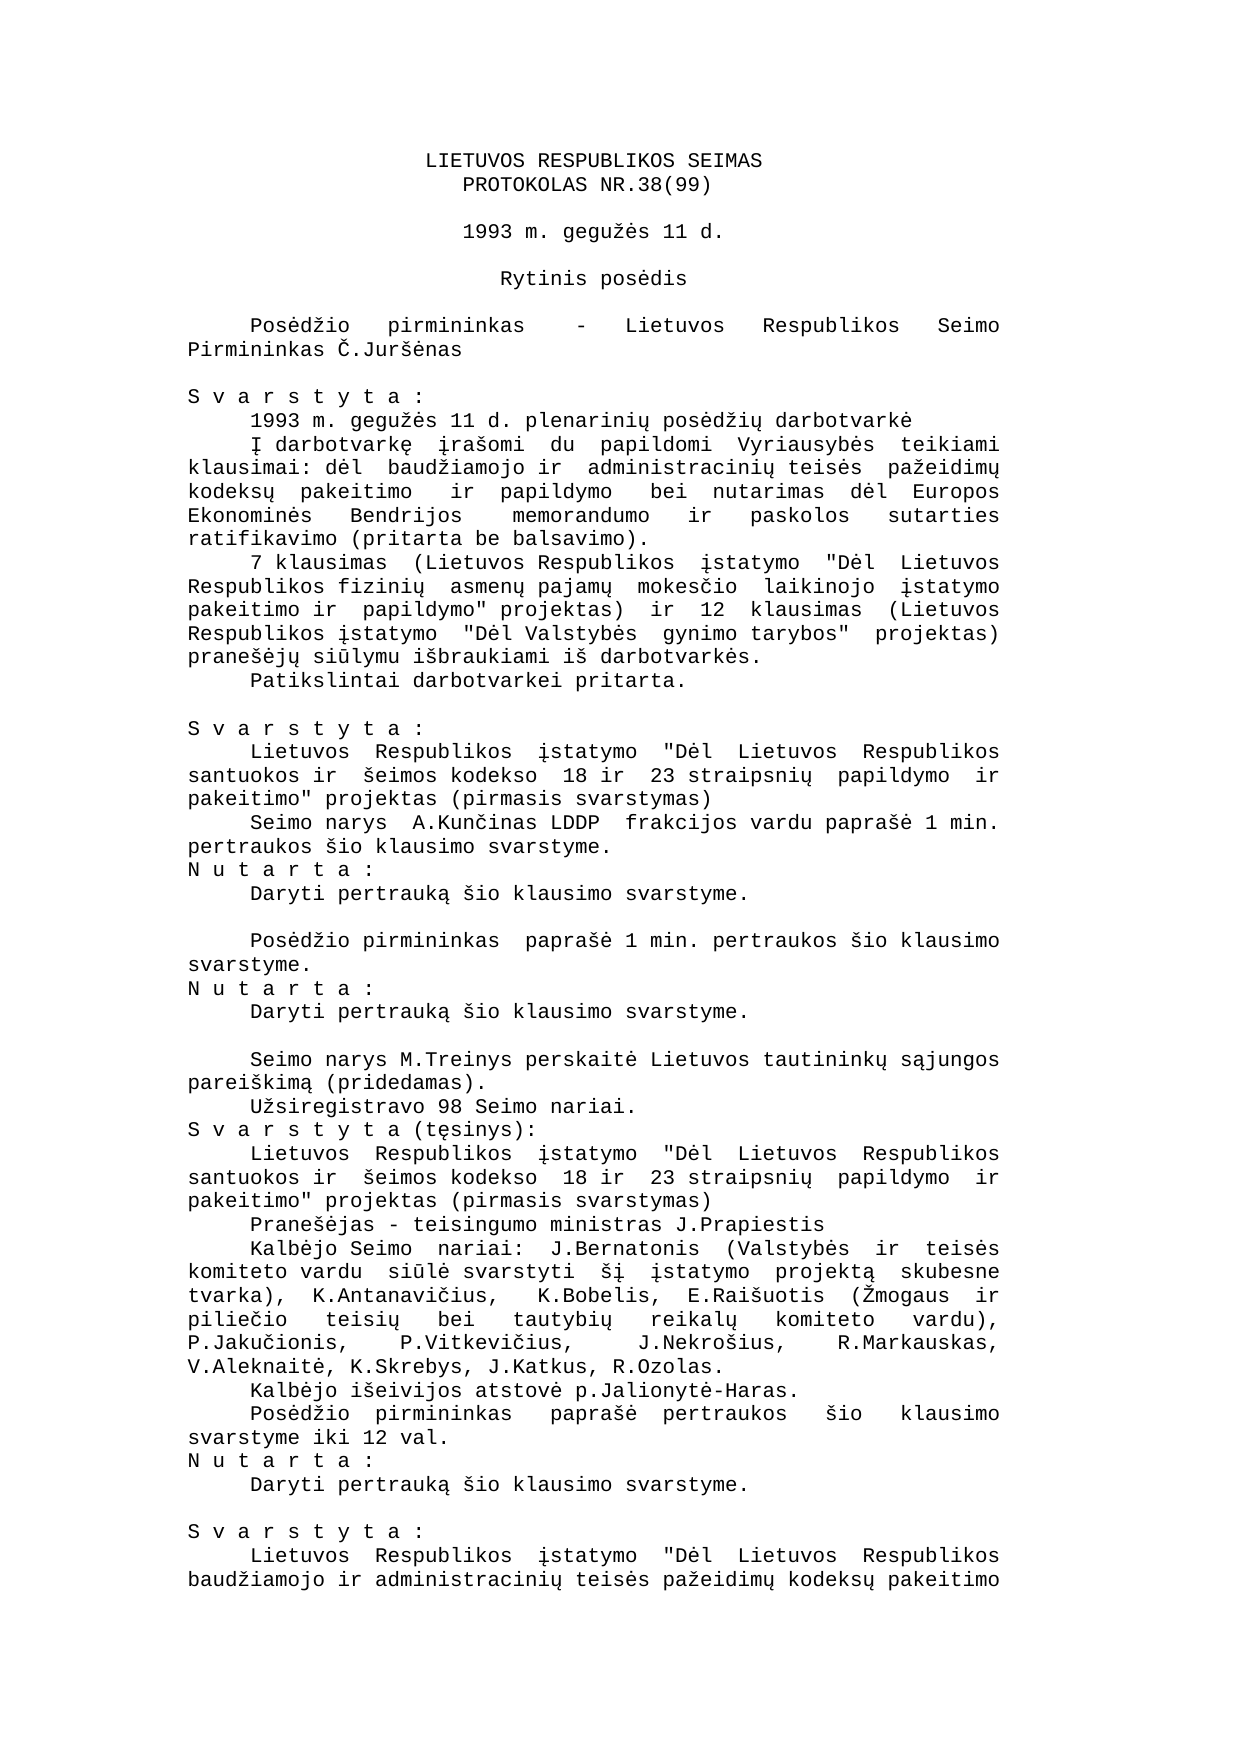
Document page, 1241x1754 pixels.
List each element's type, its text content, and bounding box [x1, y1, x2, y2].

text santuokos ir šeimos kodekso 18 ir 23 straipsnių papildymo ir [187, 1167, 1053, 1190]
text Posėdžio pirmininkas paprašė 1 min. pertraukos šio klausimo [187, 930, 1053, 954]
text baudžiamojo ir administracinių teisės pažeidimų kodeksų pakeitimo [187, 1569, 1053, 1592]
text S v a r s t y t a : [187, 717, 1053, 741]
text Užsiregistravo 98 Seimo nariai. [187, 1096, 1053, 1119]
text 1993 m. gegužės 11 d. plenarinių posėdžių darbotvarkė [187, 410, 1053, 434]
text S v a r s t y t a : [187, 1521, 1053, 1545]
text Lietuvos Respublikos įstatymo "Dėl Lietuvos Respublikos [187, 741, 1053, 765]
text piliečio teisių bei tautybių reikalų komiteto vardu), [187, 1309, 1053, 1332]
text Į darbotvarkę įrašomi du papildomi Vyriausybės teikiami [187, 434, 1053, 457]
text Lietuvos Respublikos įstatymo "Dėl Lietuvos Respublikos [187, 1143, 1053, 1167]
text Seimo narys M.Treinys perskaitė Lietuvos tautininkų sąjungos [187, 1048, 1053, 1072]
text pakeitimo ir papildymo" projektas) ir 12 klausimas (Lietuvos [187, 599, 1053, 623]
text ratifikavimo (pritarta be balsavimo). [187, 528, 1053, 552]
text pranešėjų siūlymu išbraukiami iš darbotvarkės. [187, 647, 1053, 670]
text Pirmininkas Č.Juršėnas [187, 339, 1053, 363]
text S v a r s t y t a (tęsinys): [187, 1119, 1053, 1143]
text V.Aleknaitė, K.Skrebys, J.Katkus, R.Ozolas. [187, 1356, 1053, 1379]
text N u t a r t a : [187, 978, 1053, 1001]
text santuokos ir šeimos kodekso 18 ir 23 straipsnių papildymo ir [187, 765, 1053, 788]
text Respublikos įstatymo "Dėl Valstybės gynimo tarybos" projektas) [187, 623, 1053, 647]
text N u t a r t a : [187, 859, 1053, 883]
text Seimo narys A.Kunčinas LDDP frakcijos vardu paprašė 1 min. [187, 812, 1053, 836]
text pakeitimo" projektas (pirmasis svarstymas) [187, 788, 1053, 812]
text Rytinis posėdis [187, 268, 1053, 292]
text pakeitimo" projektas (pirmasis svarstymas) [187, 1190, 1053, 1214]
text svarstyme. [187, 954, 1053, 978]
text LIETUVOS RESPUBLIKOS SEIMAS [187, 150, 1053, 174]
text Respublikos fizinių asmenų pajamų mokesčio laikinojo įstatymo [187, 576, 1053, 599]
text Posėdžio pirmininkas - Lietuvos Respublikos Seimo [187, 316, 1053, 339]
text komiteto vardu siūlė svarstyti šį įstatymo projektą skubesne [187, 1261, 1053, 1285]
text P.Jakučionis, P.Vitkevičius, J.Nekrošius, R.Markauskas, [187, 1332, 1053, 1356]
text Ekonominės Bendrijos memorandumo ir paskolos sutarties [187, 505, 1053, 528]
text Daryti pertrauką šio klausimo svarstyme. [187, 883, 1053, 907]
text N u t a r t a : [187, 1451, 1053, 1474]
text Pranešėjas - teisingumo ministras J.Prapiestis [187, 1214, 1053, 1238]
text tvarka), K.Antanavičius, K.Bobelis, E.Raišuotis (Žmogaus ir [187, 1285, 1053, 1309]
text 7 klausimas (Lietuvos Respublikos įstatymo "Dėl Lietuvos [187, 552, 1053, 576]
text Kalbėjo išeivijos atstovė p.Jalionytė-Haras. [187, 1379, 1053, 1403]
text Daryti pertrauką šio klausimo svarstyme. [187, 1474, 1053, 1498]
text pareiškimą (pridedamas). [187, 1072, 1053, 1096]
text 1993 m. gegužės 11 d. [187, 221, 1053, 244]
text kodeksų pakeitimo ir papildymo bei nutarimas dėl Europos [187, 481, 1053, 505]
text svarstyme iki 12 val. [187, 1427, 1053, 1451]
text pertraukos šio klausimo svarstyme. [187, 836, 1053, 859]
text Daryti pertrauką šio klausimo svarstyme. [187, 1001, 1053, 1025]
text Patikslintai darbotvarkei pritarta. [187, 670, 1053, 694]
text S v a r s t y t a : [187, 386, 1053, 410]
text klausimai: dėl baudžiamojo ir administracinių teisės pažeidimų [187, 457, 1053, 481]
text PROTOKOLAS NR.38(99) [187, 174, 1053, 197]
text Lietuvos Respublikos įstatymo "Dėl Lietuvos Respublikos [187, 1545, 1053, 1569]
text Kalbėjo Seimo nariai: J.Bernatonis (Valstybės ir teisės [187, 1238, 1053, 1261]
text Posėdžio pirmininkas paprašė pertraukos šio klausimo [187, 1403, 1053, 1427]
